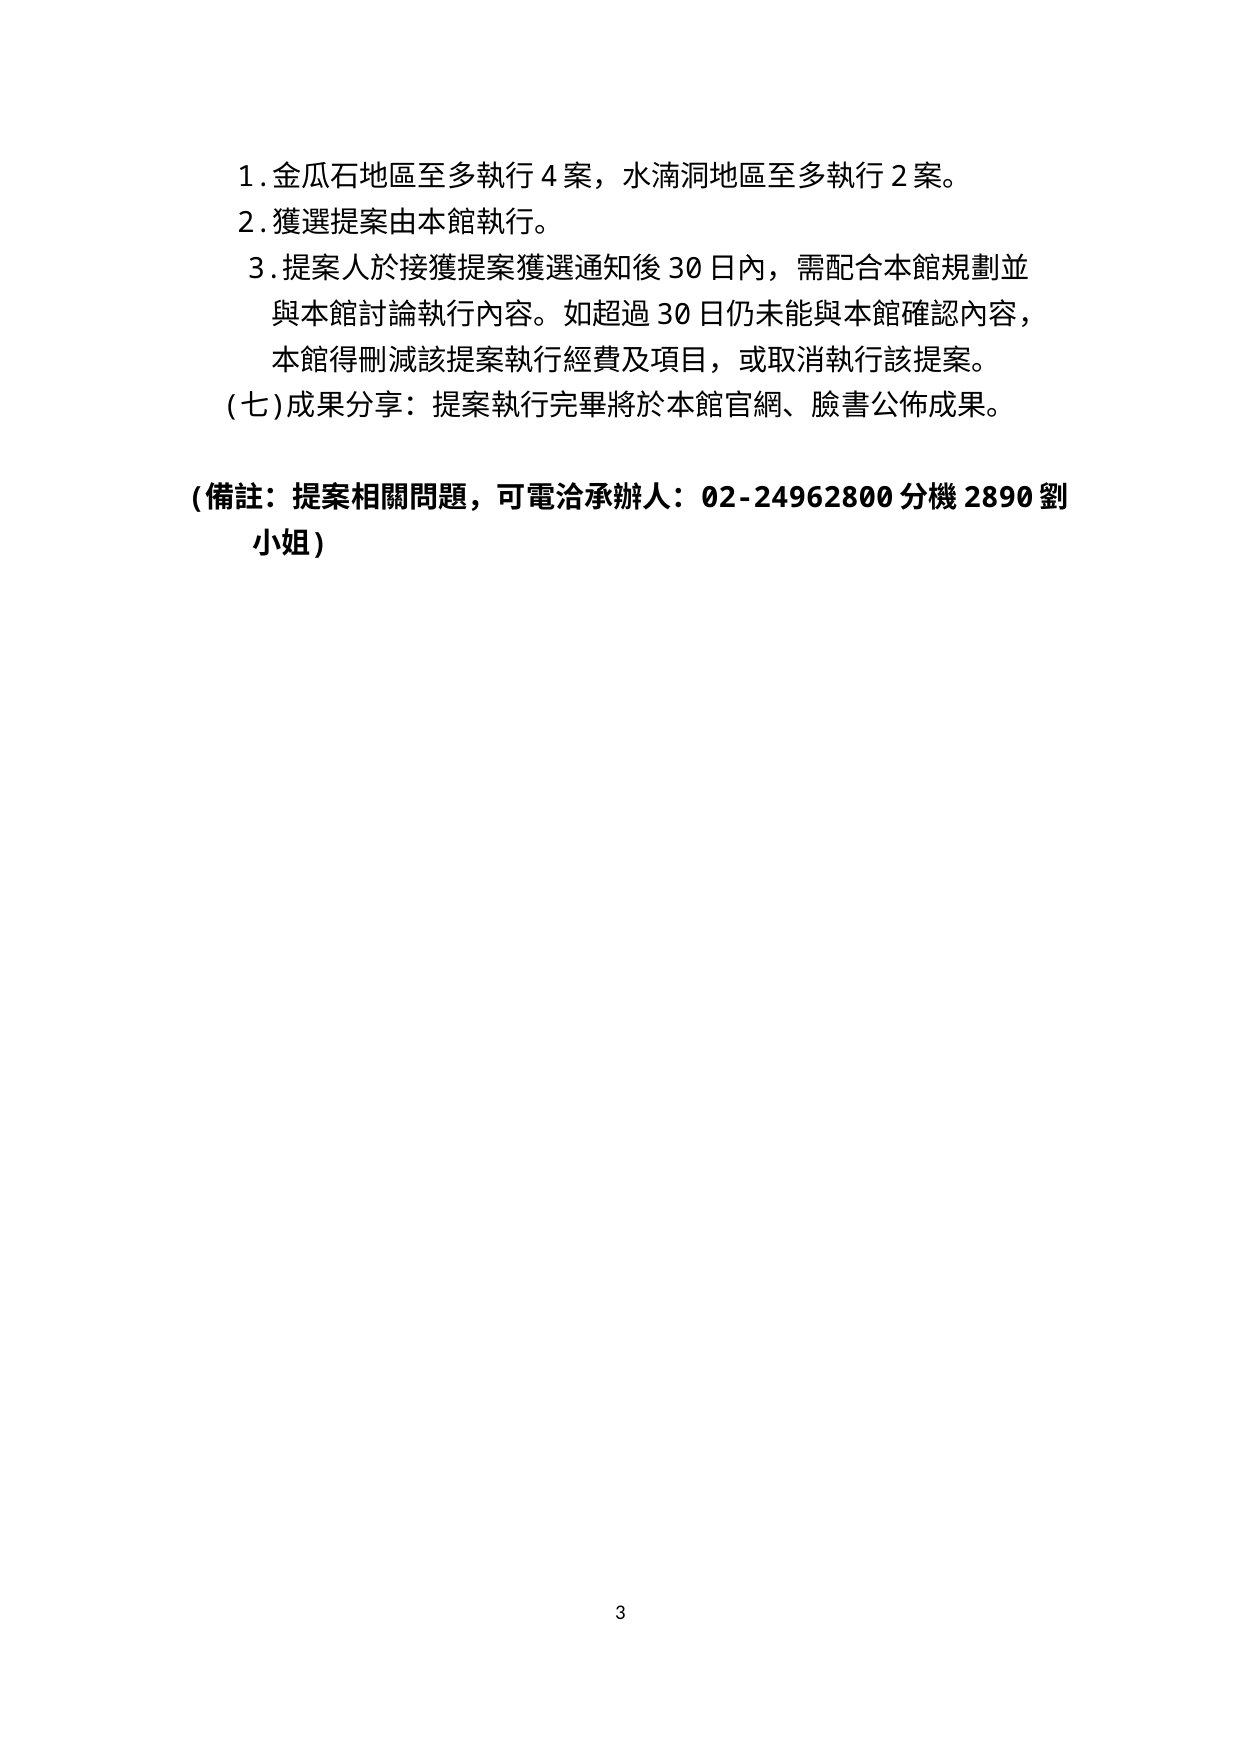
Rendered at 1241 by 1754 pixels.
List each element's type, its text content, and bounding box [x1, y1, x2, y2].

text (七)成果分享：提案執行完畢將於本館官網、臉書公佈成果。 [187, 379, 1053, 425]
text 1.金瓜石地區至多執行4案，水湳洞地區至多執行2案。 [237, 150, 1053, 196]
text 3.提案人於接獲提案獲選通知後30日內，需配合本館規劃並與本館討論執行內容。如超過30日仍未能與本館確認內容，本館得刪減該提案執行經費及項目，或取消執行該提案。 [212, 242, 1053, 379]
text (備註：提案相關問題，可電洽承辦人：02-24962800分機2890劉小姐) [187, 471, 1094, 562]
text 2.獲選提案由本館執行。 [237, 196, 1053, 242]
